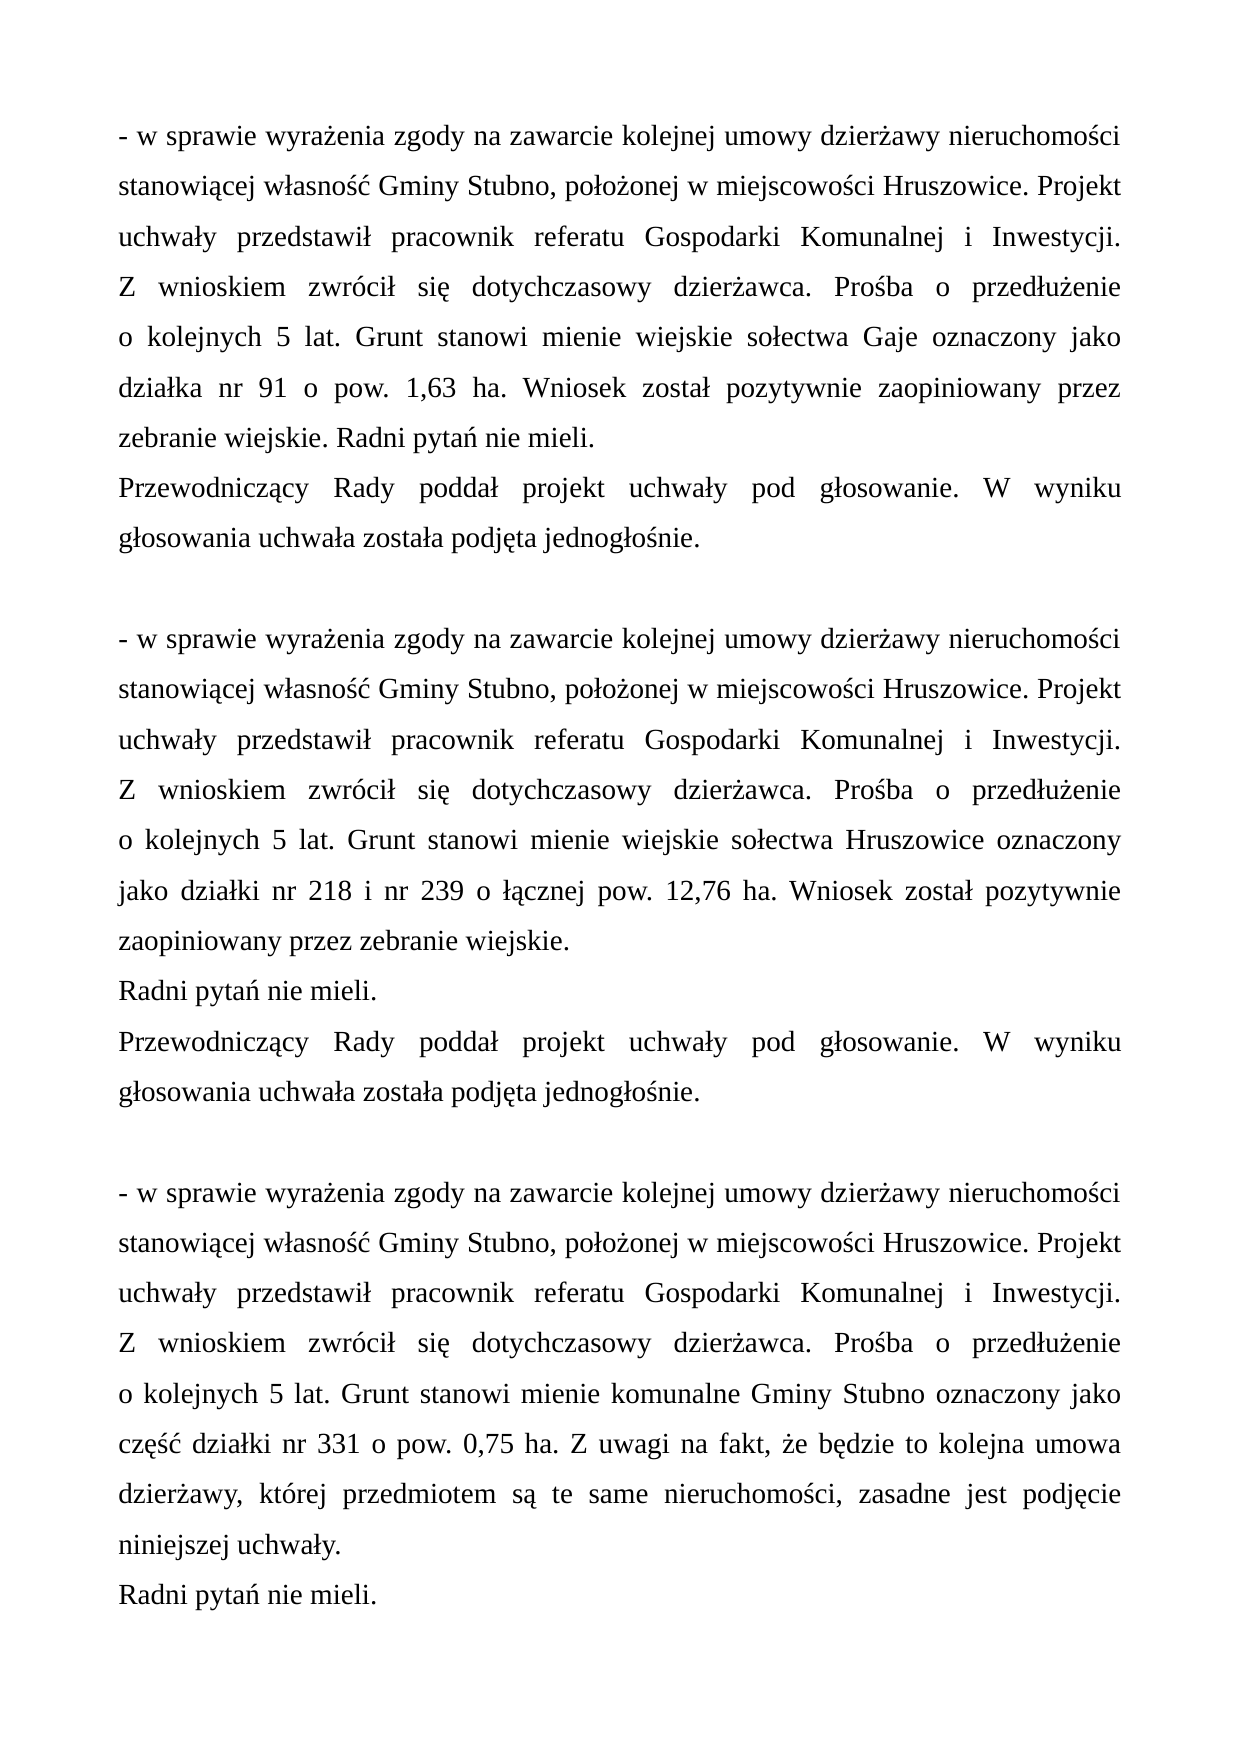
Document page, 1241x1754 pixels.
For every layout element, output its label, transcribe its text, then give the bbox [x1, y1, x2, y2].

text - w sprawie wyrażenia zgody na zawarcie kolejnej umowy dzierżawy nieruchomości stanowiącej własność Gminy Stubno, położonej w miejscowości Hruszowice. Projekt uchwały przedstawił pracownik referatu Gospodarki Komunalnej i Inwestycji. Z wnioskiem zwrócił się dotychczasowy dzierżawca. Prośba o przedłużenie o kolejnych 5 lat. Grunt stanowi mienie komunalne Gminy Stubno oznaczony jako część działki nr 331 o pow. 0,75 ha. Z uwagi na fakt, że będzie to kolejna umowa dzierżawy, której przedmiotem są te same nieruchomości, zasadne jest podjęcie niniejszej uchwały. [118, 1175, 1122, 1560]
text - w sprawie wyrażenia zgody na zawarcie kolejnej umowy dzierżawy nieruchomości stanowiącej własność Gminy Stubno, położonej w miejscowości Hruszowice. Projekt uchwały przedstawił pracownik referatu Gospodarki Komunalnej i Inwestycji. Z wnioskiem zwrócił się dotychczasowy dzierżawca. Prośba o przedłużenie o kolejnych 5 lat. Grunt stanowi mienie wiejskie sołectwa Gaje oznaczony jako działka nr 91 o pow. 1,63 ha. Wniosek został pozytywnie zaopiniowany przez zebranie wiejskie. Radni pytań nie mieli. [118, 118, 1122, 453]
text - w sprawie wyrażenia zgody na zawarcie kolejnej umowy dzierżawy nieruchomości stanowiącej własność Gminy Stubno, położonej w miejscowości Hruszowice. Projekt uchwały przedstawił pracownik referatu Gospodarki Komunalnej i Inwestycji. Z wnioskiem zwrócił się dotychczasowy dzierżawca. Prośba o przedłużenie o kolejnych 5 lat. Grunt stanowi mienie wiejskie sołectwa Hruszowice oznaczony jako działki nr 218 i nr 239 o łącznej pow. 12,76 ha. Wniosek został pozytywnie zaopiniowany przez zebranie wiejskie. [118, 621, 1122, 957]
text Przewodniczący Rady poddał projekt uchwały pod głosowanie. W wyniku głosowania uchwała została podjęta jednogłośnie. [118, 470, 1122, 554]
text Radni pytań nie mieli. [118, 973, 1122, 1007]
text Radni pytań nie mieli. [118, 1577, 1122, 1611]
text Przewodniczący Rady poddał projekt uchwały pod głosowanie. W wyniku głosowania uchwała została podjęta jednogłośnie. [118, 1024, 1122, 1108]
